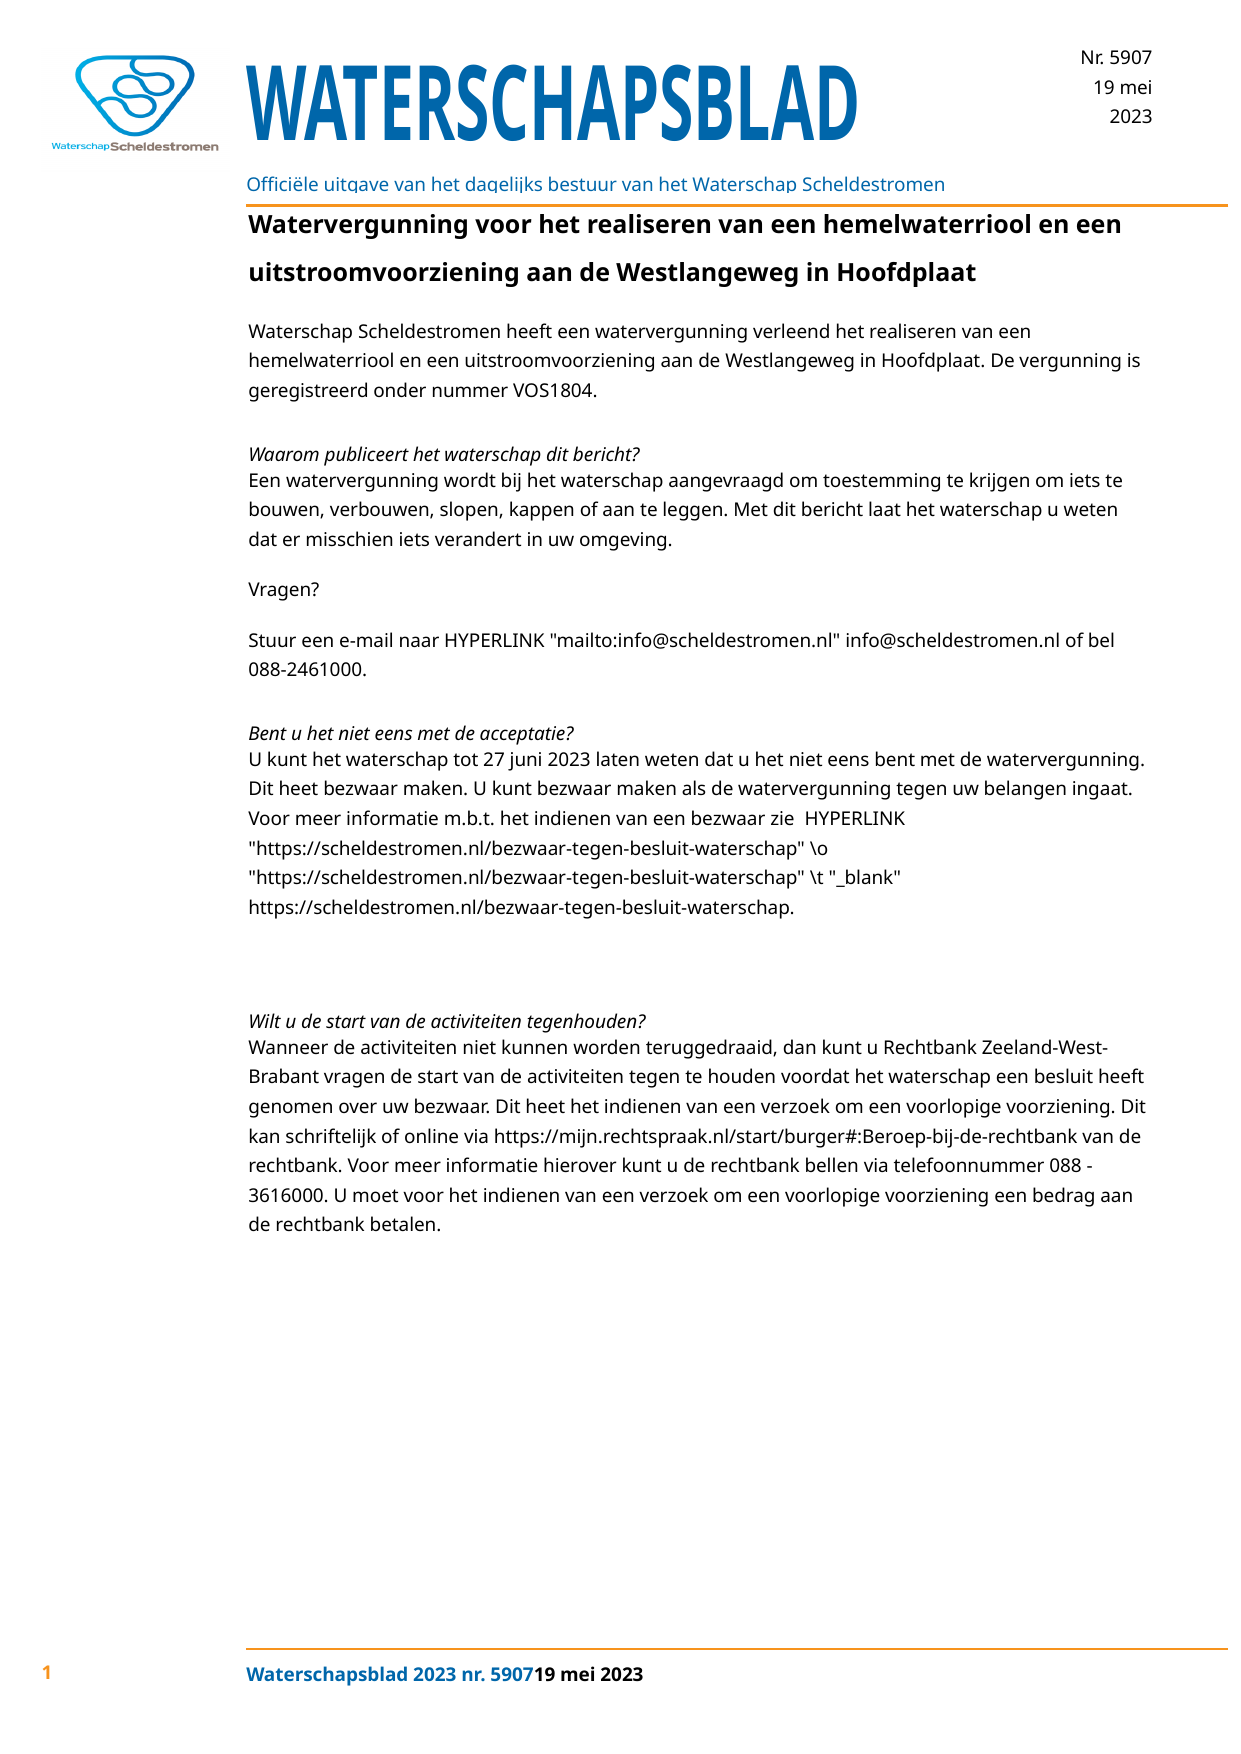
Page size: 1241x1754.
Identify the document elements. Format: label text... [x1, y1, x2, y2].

text Waarom publiceert het waterschap dit bericht? [248, 441, 1152, 467]
text Een watervergunning wordt bij het waterschap aangevraagd om toestemming te krijgen om iets te bouwen, verbouwen, slopen, kappen of aan te leggen. Met dit bericht laat het waterschap u weten dat er misschien iets verandert in uw omgeving. [248, 467, 1152, 552]
text Wanneer de activiteiten niet kunnen worden teruggedraaid, dan kunt u Rechtbank Zeeland-West-Brabant vragen de start van de activiteiten tegen te houden voordat het waterschap een besluit heeft genomen over uw bezwaar. Dit heet het indienen van een verzoek om een voorlopige voorziening. Dit kan schriftelijk of online via https://mijn.rechtspraak.nl/start/burger#:Beroep-bij-de-rechtbank van de rechtbank. Voor meer informatie hierover kunt u de rechtbank bellen via telefoonnummer 088 - 3616000. U moet voor het indienen van een verzoek om een voorlopige voorziening een bedrag aan de rechtbank betalen. [248, 1034, 1152, 1237]
text U kunt het waterschap tot 27 juni 2023 laten weten dat u het niet eens bent met de watervergunning. Dit heet bezwaar maken. U kunt bezwaar maken als de watervergunning tegen uw belangen ingaat. Voor meer informatie m.b.t. het indienen van een bezwaar zie HYPERLINK "https://scheldestromen.nl/bezwaar-tegen-besluit-waterschap" \o "https://scheldestromen.nl/bezwaar-tegen-besluit-waterschap" \t "_blank" https://scheldestromen.nl/bezwaar-tegen-besluit-waterschap. [248, 746, 1152, 920]
text Watervergunning voor het realiseren van een hemelwaterriool en een uitstroomvoorziening aan de Westlangeweg in Hoofdplaat [248, 207, 1152, 288]
text Stuur een e-mail naar HYPERLINK "mailto:info@scheldestromen.nl" info@scheldestromen.nl of bel 088-2461000. [248, 627, 1152, 682]
text Wilt u de start van de activiteiten tegenhouden? [248, 1008, 1152, 1034]
text Vragen? [248, 576, 1152, 602]
text Bent u het niet eens met de acceptatie? [248, 720, 1152, 746]
text Waterschap Scheldestromen heeft een watervergunning verleend het realiseren van een hemelwaterriool en een uitstroomvoorziening aan de Westlangeweg in Hoofdplaat. De vergunning is geregistreerd onder nummer VOS1804. [248, 318, 1152, 403]
picture [41, 47, 231, 172]
